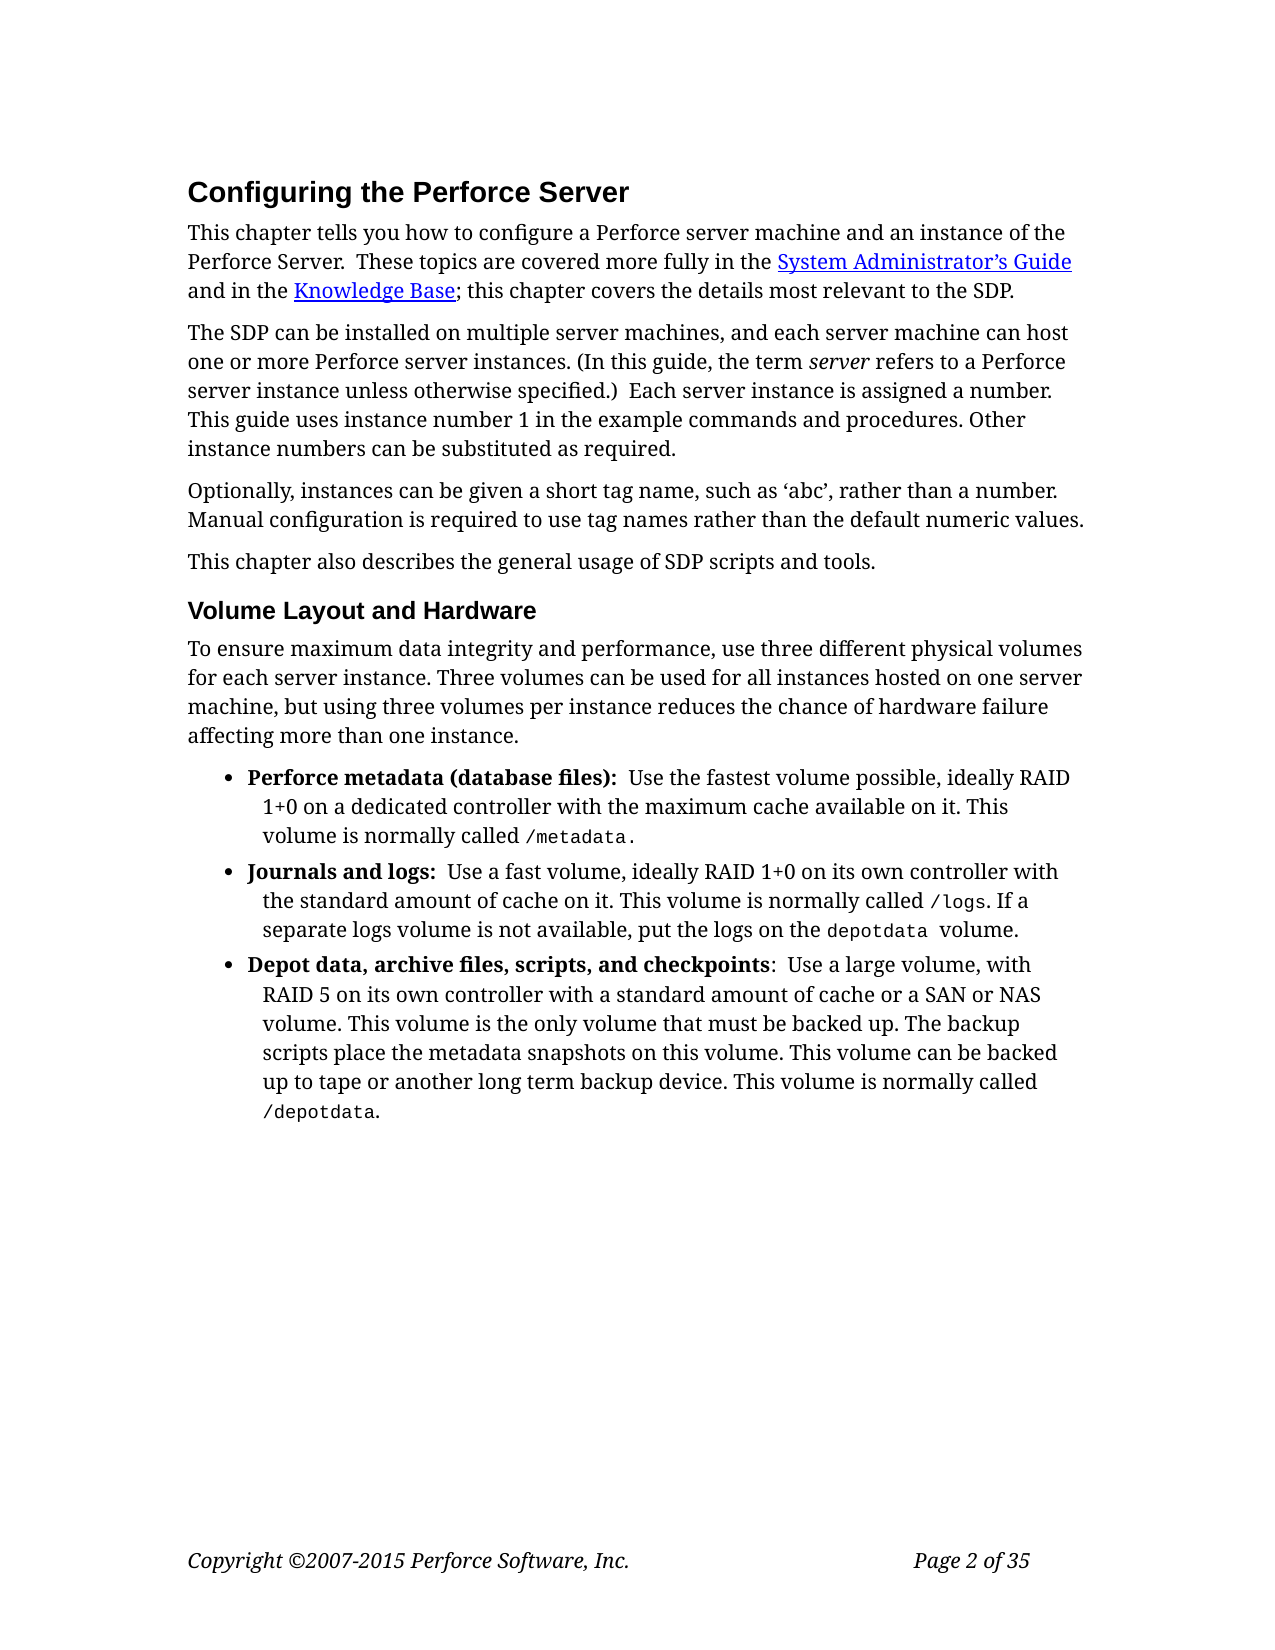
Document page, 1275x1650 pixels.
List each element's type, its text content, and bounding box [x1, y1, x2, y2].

text This chapter tells you how to configure a Perforce server machine and an instance of the Perforce Server. These topics are covered more fully in the System Administrator’s Guide and in the Knowledge Base; this chapter covers the details most relevant to the SDP. [187, 217, 1087, 304]
list Perforce metadata (database files): Use the fastest volume possible, ideally RAID 1+0 on a dedicated controller with the maximum cache available on it. This volume is normally called /metadata. [225, 762, 1087, 850]
text This chapter also describes the general usage of SDP scripts and tools. [187, 546, 1087, 575]
list Journals and logs: Use a fast volume, ideally RAID 1+0 on its own controller with the standard amount of cache on it. This volume is normally called /logs. If a separate logs volume is not available, put the logs on the depotdata volume. [225, 856, 1087, 943]
list Depot data, archive files, scripts, and checkpoints: Use a large volume, with RAID 5 on its own controller with a standard amount of cache or a SAN or NAS volume. This volume is the only volume that must be backed up. The backup scripts place the metadata snapshots on this volume. This volume can be backed up to tape or another long term backup device. This volume is normally called /depotdata. [225, 950, 1087, 1125]
text The SDP can be installed on multiple server machines, and each server machine can host one or more Perforce server instances. (In this guide, the term server refers to a Perforce server instance unless otherwise specified.) Each server instance is assigned a number. This guide uses instance number 1 in the example commands and procedures. Other instance numbers can be substituted as required. [187, 317, 1087, 463]
subtitle Configuring the Perforce Server [187, 175, 1042, 208]
text To ensure maximum data integrity and performance, use three different physical volumes for each server instance. Three volumes can be used for all instances hosted on one server machine, but using three volumes per instance reduces the chance of hardware failure affecting more than one instance. [187, 633, 1087, 750]
subtitle Volume Layout and Hardware [187, 596, 1042, 625]
text Optionally, instances can be given a short tag name, such as ‘abc’, rather than a number. Manual configuration is required to use tag names rather than the default numeric values. [187, 475, 1087, 533]
